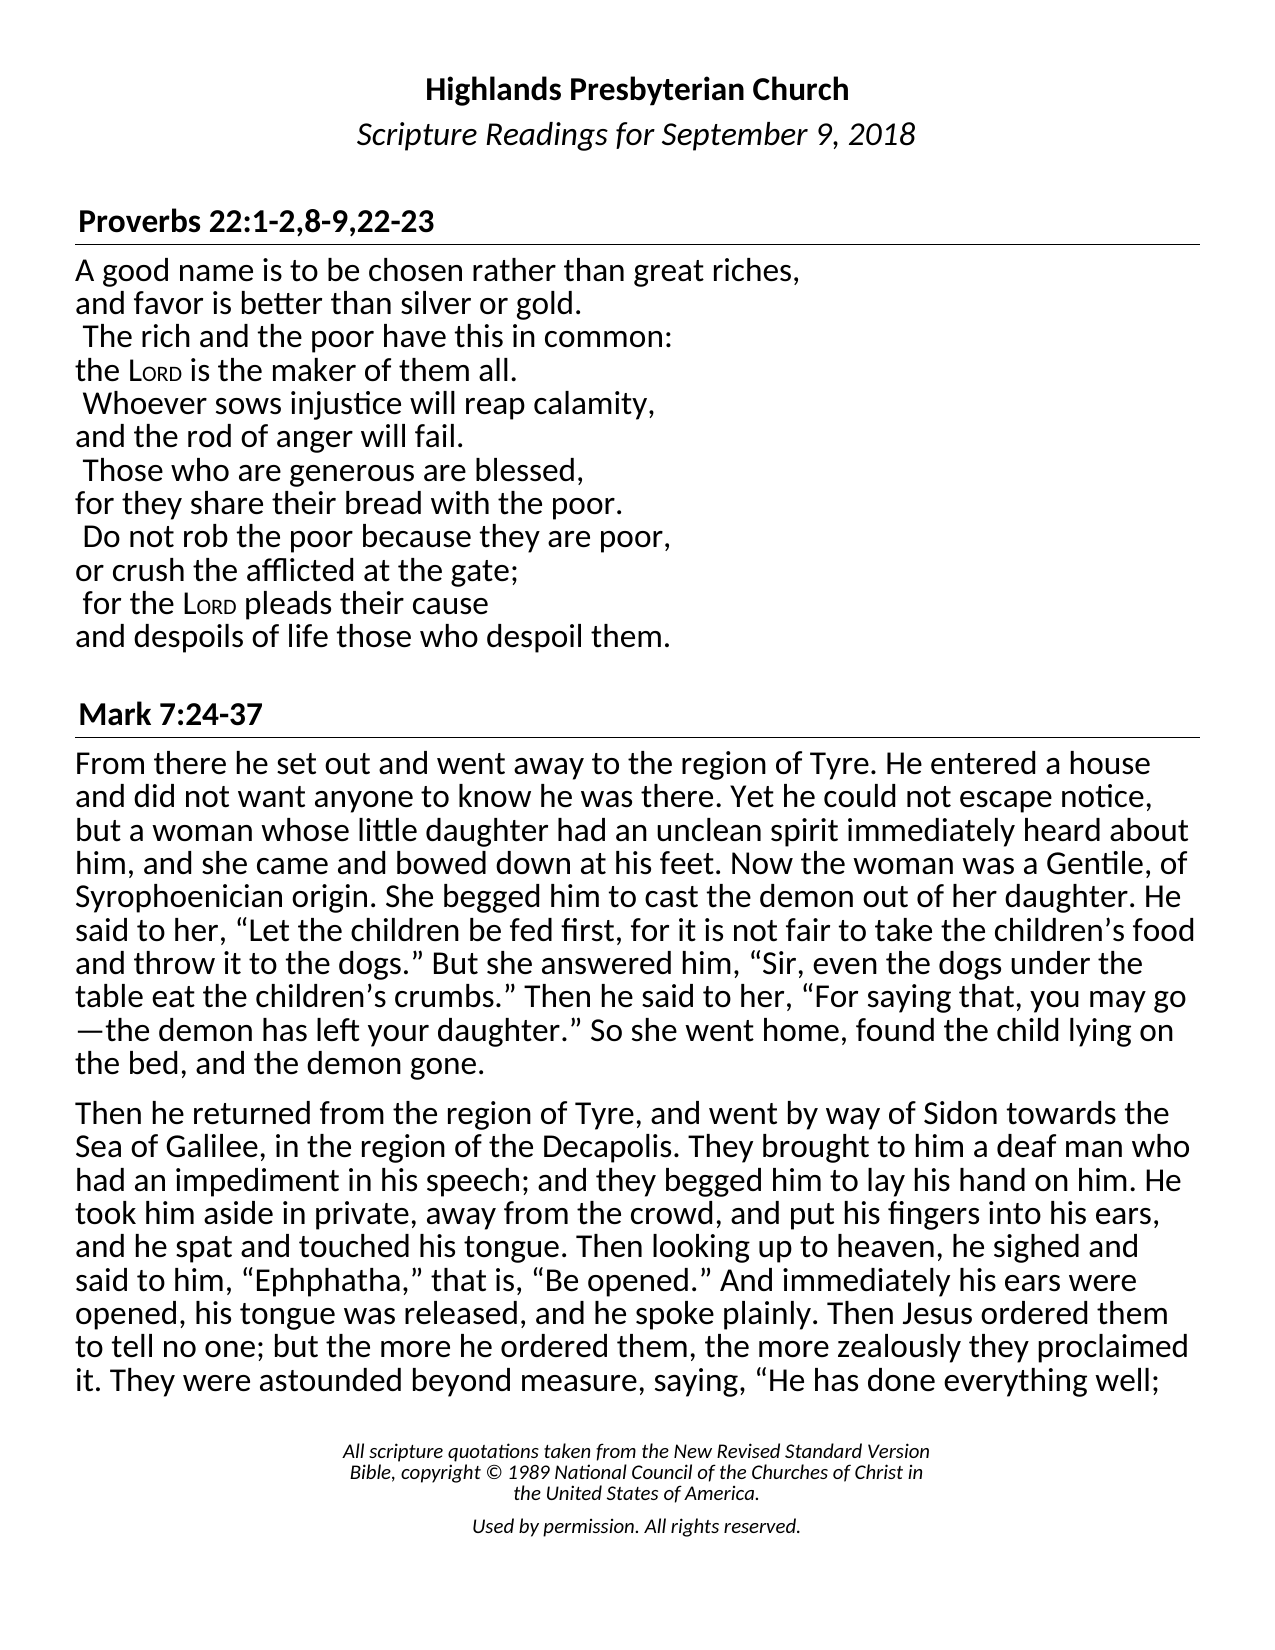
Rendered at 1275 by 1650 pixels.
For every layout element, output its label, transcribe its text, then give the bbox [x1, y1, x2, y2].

title Highlands Presbyterian Church [75, 75, 1200, 108]
text Used by permission. All rights reserved. [337, 1518, 937, 1539]
subtitle Scripture Readings for September 9, 2018 [75, 120, 1200, 154]
text Then he returned from the region of Tyre, and went by way of Sidon towards the Sea of Galilee, in the region of the Decapolis. They brought to him a deaf man who had an impediment in his speech; and they begged him to lay his hand on him. He took him aside in private, away from the crowd, and put his fingers into his ears, and he spat and touched his tongue. Then looking up to heaven, he sighed and said to him, “Ephphatha,” that is, “Be opened.” And immediately his ears were opened, his tongue was released, and he spoke plainly. Then Jesus ordered them to tell no one; but the more he ordered them, the more zealously they proclaimed it. They were astounded beyond measure, saying, “He has done everything well; [75, 1099, 1200, 1399]
subtitle Mark 7:24-37 [75, 698, 1200, 737]
text From there he set out and went away to the region of Tyre. He entered a house and did not want anyone to know he was there. Yet he could not escape notice, but a woman whose little daughter had an unclean spirit immediately heard about him, and she came and bowed down at his feet. Now the woman was a Gentile, of Syrophoenician origin. She begged him to cast the demon out of her daughter. He said to her, “Let the children be fed first, for it is not fair to take the children’s food and throw it to the dogs.” But she answered him, “Sir, even the dogs under the table eat the children’s crumbs.” Then he said to her, “For saying that, you may go—the demon has left your daughter.” So she went home, found the child lying on the bed, and the demon gone. [75, 749, 1200, 1083]
subtitle Proverbs 22:1-2,8-9,22-23 [75, 204, 1200, 244]
text All scripture quotations taken from the New Revised Standard Version Bible, copyright © 1989 National Council of the Churches of Christ in the United States of America. [337, 1443, 937, 1506]
text A good name is to be chosen rather than great riches, and favor is better than silver or gold. The rich and the poor have this in common: the Lord is the maker of them all. Whoever sows injustice will reap calamity, and the rod of anger will fail. Those who are generous are blessed, for they share their bread with the poor. Do not rob the poor because they are poor, or crush the afflicted at the gate; for the Lord pleads their cause and despoils of life those who despoil them. [75, 256, 1200, 656]
